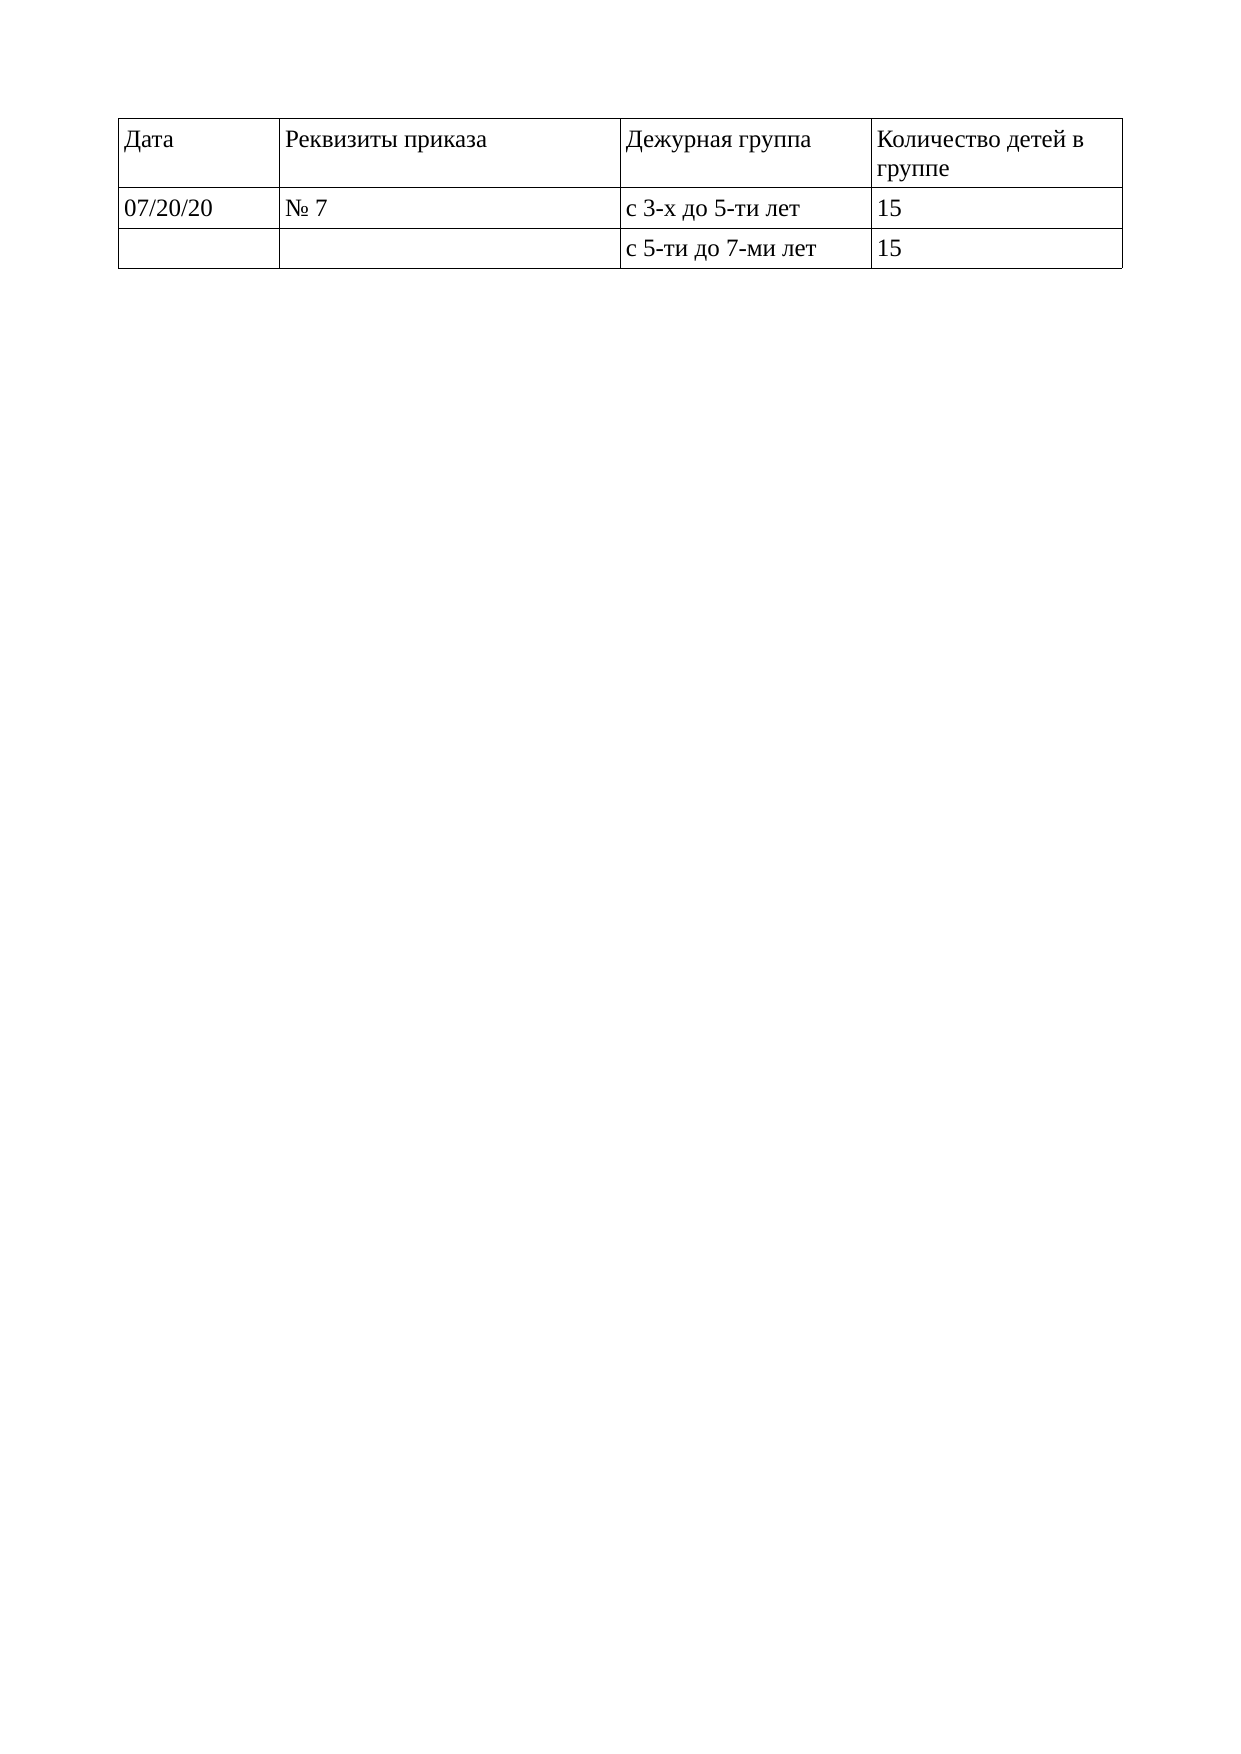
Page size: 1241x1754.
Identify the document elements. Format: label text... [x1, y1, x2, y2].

table_cell [119, 229, 279, 268]
table_cell с 5-ти до 7-ми лет [621, 229, 871, 268]
table_header Дата [119, 119, 279, 187]
table_cell 15 [872, 188, 1122, 227]
table_cell 15 [872, 229, 1122, 268]
table_cell с 3-х до 5-ти лет [621, 188, 871, 227]
table_header Количество детей в группе [872, 119, 1122, 187]
table_cell 20.07.20 [119, 188, 279, 227]
table_cell № 7 [280, 188, 620, 227]
table_cell [280, 229, 620, 268]
table_header Реквизиты приказа [280, 119, 620, 187]
table_header Дежурная группа [621, 119, 871, 187]
